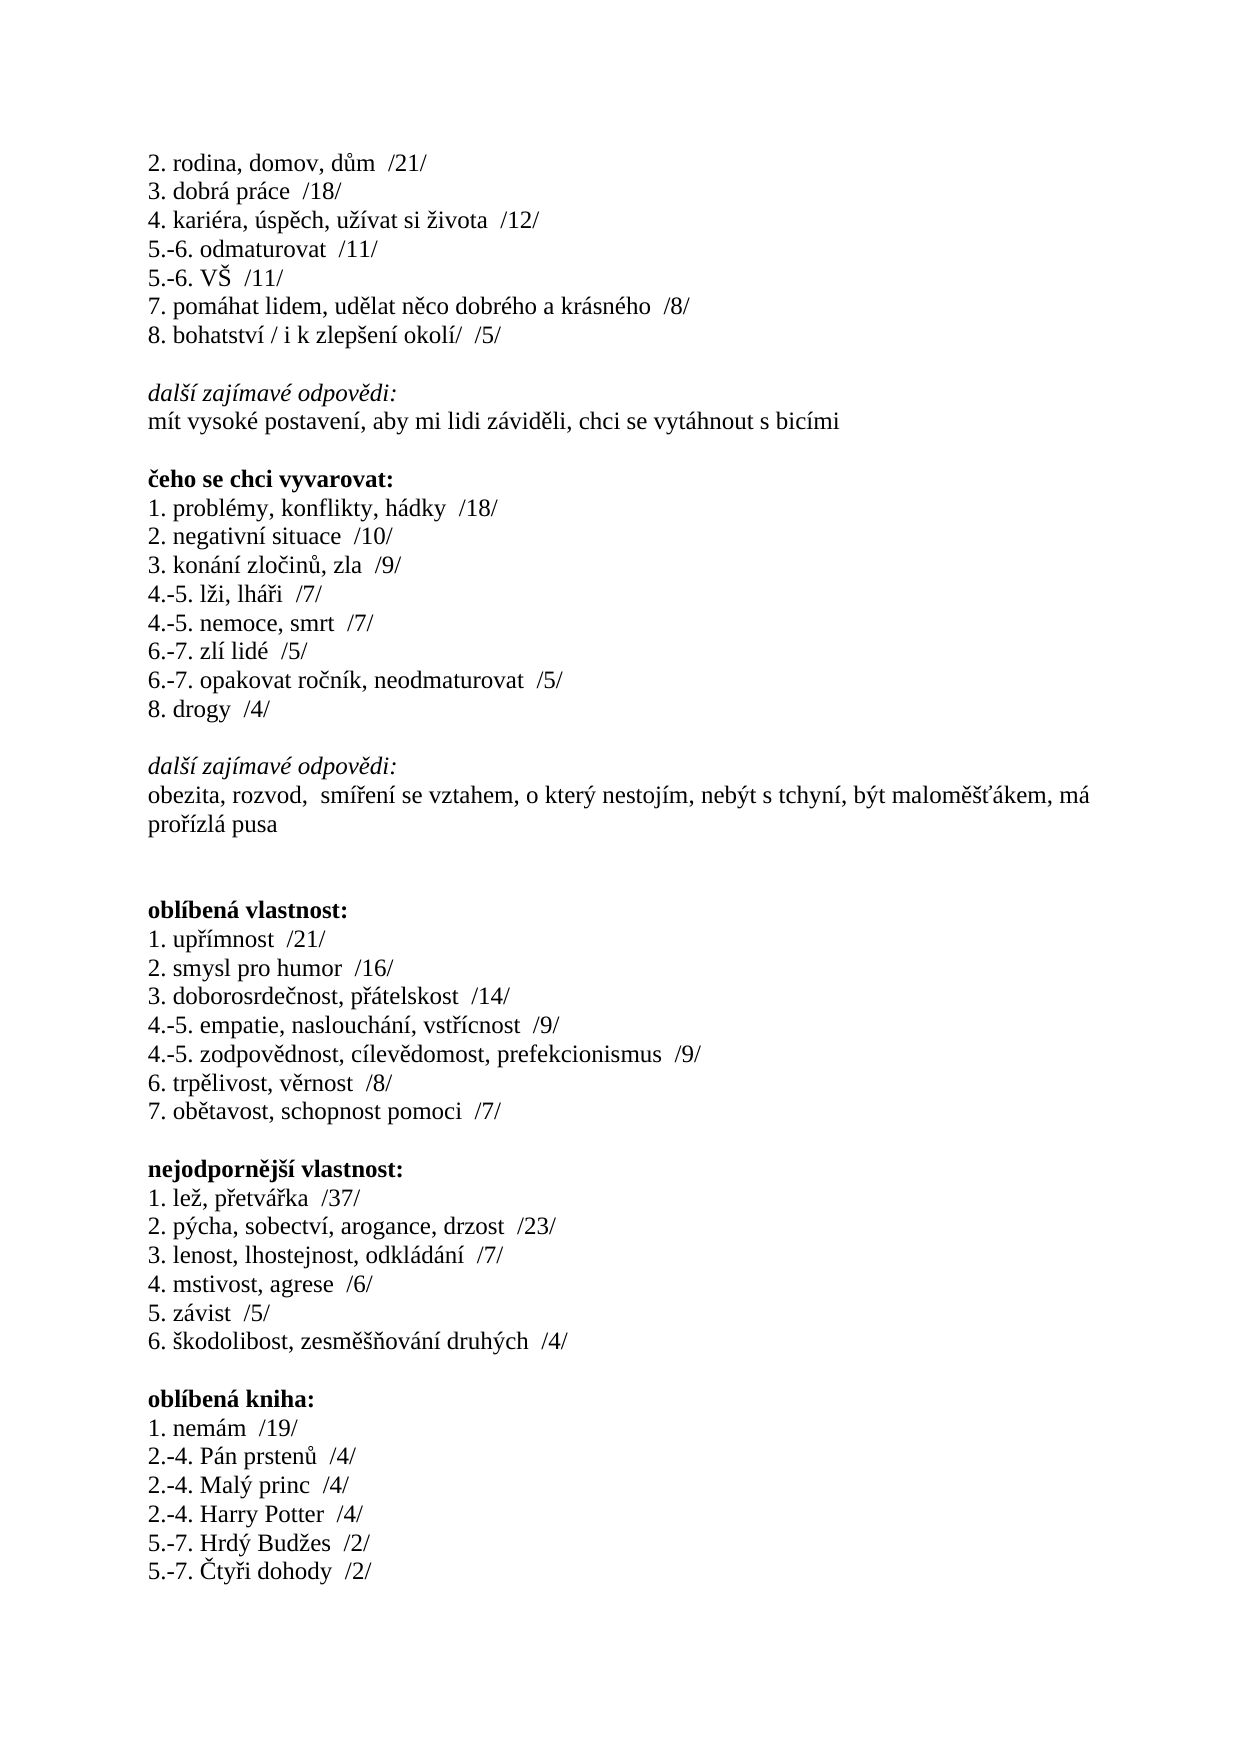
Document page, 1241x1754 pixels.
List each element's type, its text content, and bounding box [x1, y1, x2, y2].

text 1. nemám /19/ [148, 1413, 1093, 1441]
text další zajímavé odpovědi: [148, 751, 1093, 780]
text mít vysoké postavení, aby mi lidi záviděli, chci se vytáhnout s bicími [148, 406, 1093, 435]
text 6.-7. opakovat ročník, neodmaturovat /5/ [148, 665, 1093, 694]
text 4.-5. empatie, naslouchání, vstřícnost /9/ [148, 1010, 1093, 1039]
text 2. rodina, domov, dům /21/ [148, 148, 1093, 176]
text 5.-7. Čtyři dohody /2/ [148, 1556, 1093, 1585]
text 1. lež, přetvářka /37/ [148, 1183, 1093, 1211]
text 8. drogy /4/ [148, 694, 1093, 723]
text 5.-7. Hrdý Budžes /2/ [148, 1528, 1093, 1556]
text 2.-4. Malý princ /4/ [148, 1470, 1093, 1499]
text 6. škodolibost, zesměšňování druhých /4/ [148, 1326, 1093, 1355]
text 2.-4. Pán prstenů /4/ [148, 1441, 1093, 1470]
text oblíbená kniha: [148, 1384, 1093, 1413]
text 2.-4. Harry Potter /4/ [148, 1499, 1093, 1528]
text 2. pýcha, sobectví, arogance, drzost /23/ [148, 1211, 1093, 1240]
text 2. negativní situace /10/ [148, 521, 1093, 550]
text 4.-5. zodpovědnost, cílevědomost, prefekcionismus /9/ [148, 1039, 1093, 1068]
text 8. bohatství / i k zlepšení okolí/ /5/ [148, 320, 1093, 349]
text 4.-5. lži, lháři /7/ [148, 579, 1093, 608]
text nejodpornější vlastnost: [148, 1154, 1093, 1183]
text další zajímavé odpovědi: [148, 378, 1093, 406]
text 5.-6. odmaturovat /11/ [148, 234, 1093, 263]
text 6.-7. zlí lidé /5/ [148, 636, 1093, 665]
text 4.-5. nemoce, smrt /7/ [148, 608, 1093, 636]
text 4. mstivost, agrese /6/ [148, 1269, 1093, 1298]
text 4. kariéra, úspěch, užívat si života /12/ [148, 205, 1093, 234]
text obezita, rozvod, smíření se vztahem, o který nestojím, nebýt s tchyní, být maloměšťákem, má prořízlá pusa [148, 780, 1093, 838]
text 3. dobrá práce /18/ [148, 176, 1093, 205]
text 7. obětavost, schopnost pomoci /7/ [148, 1096, 1093, 1125]
text 5. závist /5/ [148, 1298, 1093, 1326]
text 5.-6. VŠ /11/ [148, 263, 1093, 291]
text oblíbená vlastnost: [148, 895, 1093, 924]
text 1. problémy, konflikty, hádky /18/ [148, 493, 1093, 521]
text 2. smysl pro humor /16/ [148, 953, 1093, 981]
text čeho se chci vyvarovat: [148, 464, 1093, 493]
text 3. konání zločinů, zla /9/ [148, 550, 1093, 579]
text 3. doborosrdečnost, přátelskost /14/ [148, 981, 1093, 1010]
text 6. trpělivost, věrnost /8/ [148, 1068, 1093, 1096]
text 7. pomáhat lidem, udělat něco dobrého a krásného /8/ [148, 291, 1093, 320]
text 3. lenost, lhostejnost, odkládání /7/ [148, 1240, 1093, 1269]
text 1. upřímnost /21/ [148, 924, 1093, 953]
